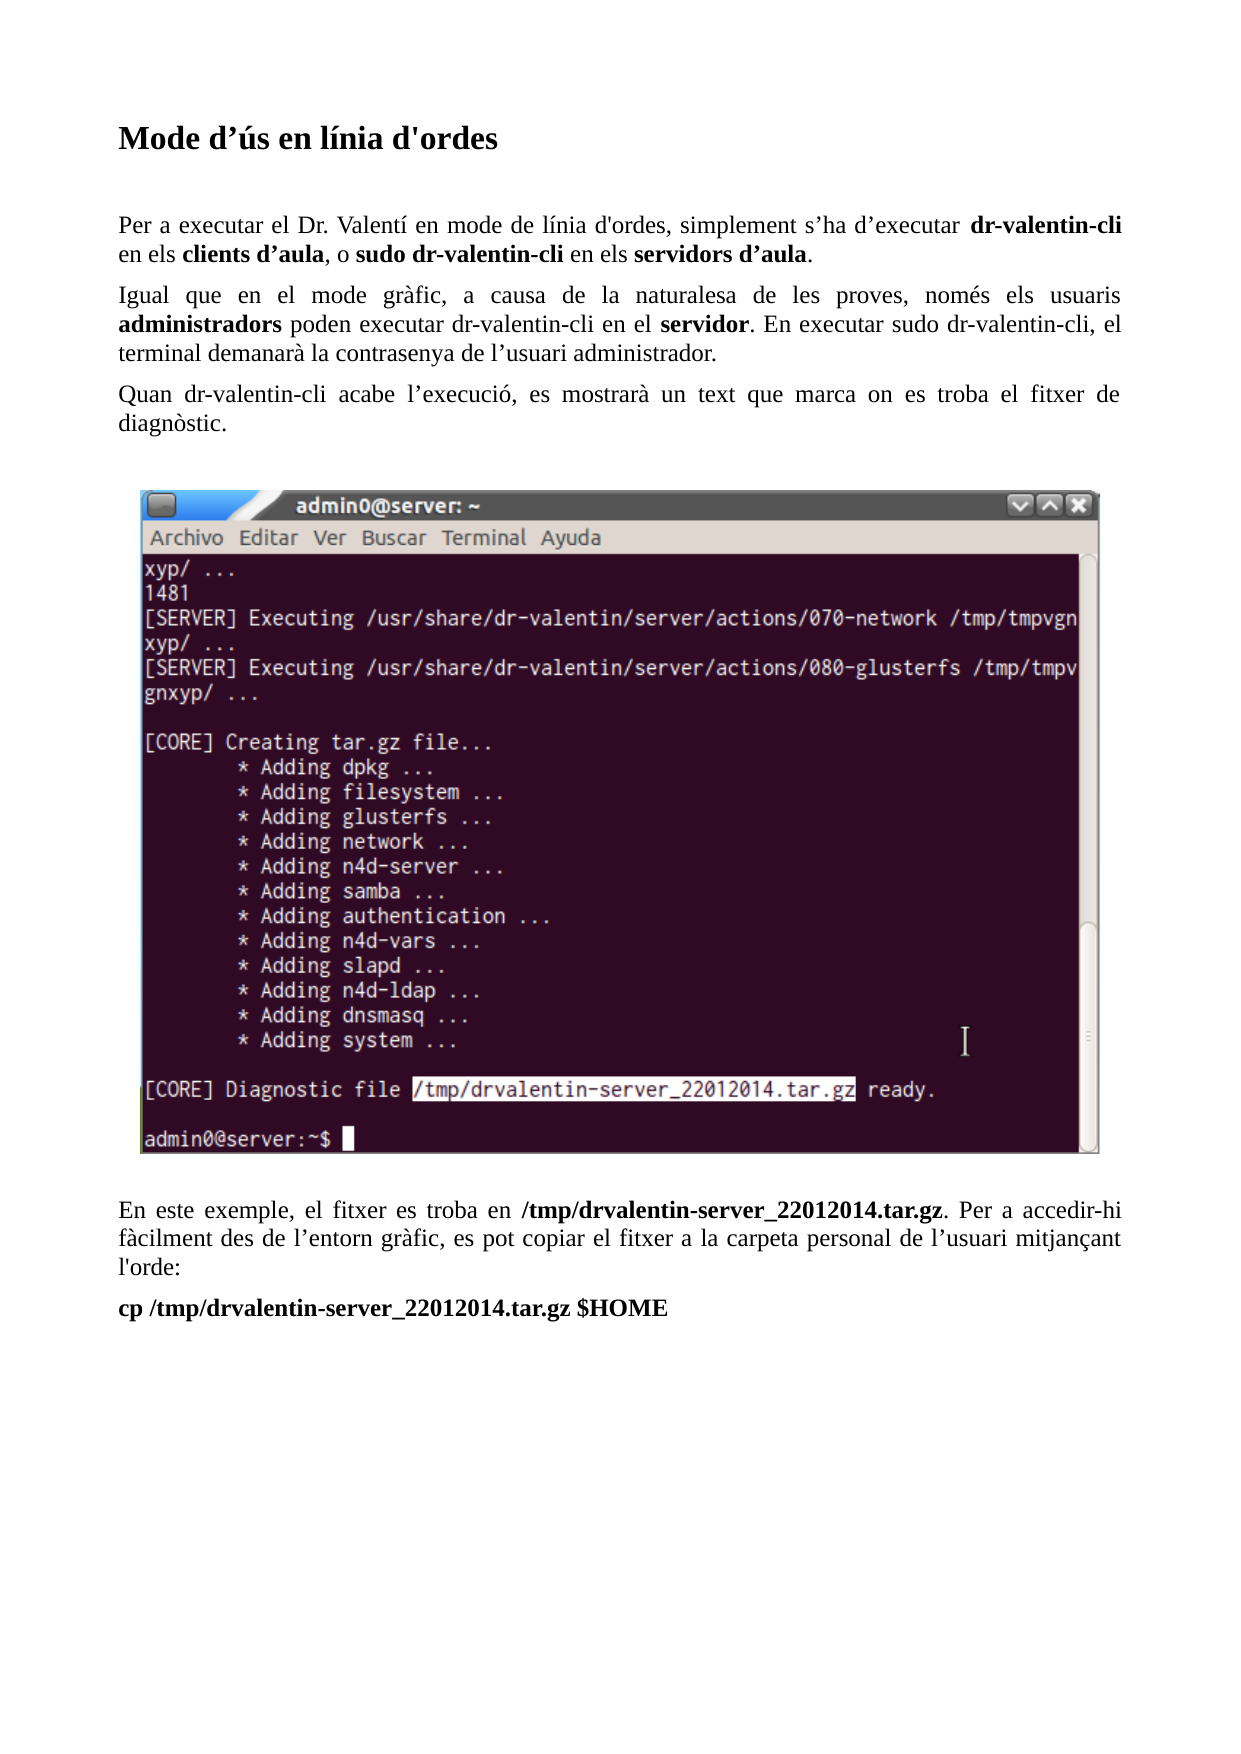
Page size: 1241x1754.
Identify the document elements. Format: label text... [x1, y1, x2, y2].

subtitle Mode d’ús en línia d'ordes [118, 118, 1122, 157]
text Igual que en el mode gràfic, a causa de la naturalesa de les proves, només els usuaris administradors poden executar dr-valentin-cli en el servidor. En executar sudo dr-valentin-cli, el terminal demanarà la contrasenya de l’usuari administrador. [118, 281, 1122, 367]
picture [140, 490, 1101, 1154]
text Quan dr-valentin-cli acabe l’execució, es mostrarà un text que marca on es troba el fitxer de diagnòstic. [118, 379, 1122, 437]
text En este exemple, el fitxer es troba en /tmp/drvalentin-server_22012014.tar.gz. Per a accedir-hi fàcilment des de l’entorn gràfic, es pot copiar el fitxer a la carpeta personal de l’usuari mitjançant l'orde: [118, 1195, 1122, 1281]
text Per a executar el Dr. Valentí en mode de línia d'ordes, simplement s’ha d’executar dr-valentin-cli en els clients d’aula, o sudo dr-valentin-cli en els servidors d’aula. [118, 211, 1122, 268]
text cp /tmp/drvalentin-server_22012014.tar.gz $HOME [118, 1293, 1122, 1322]
